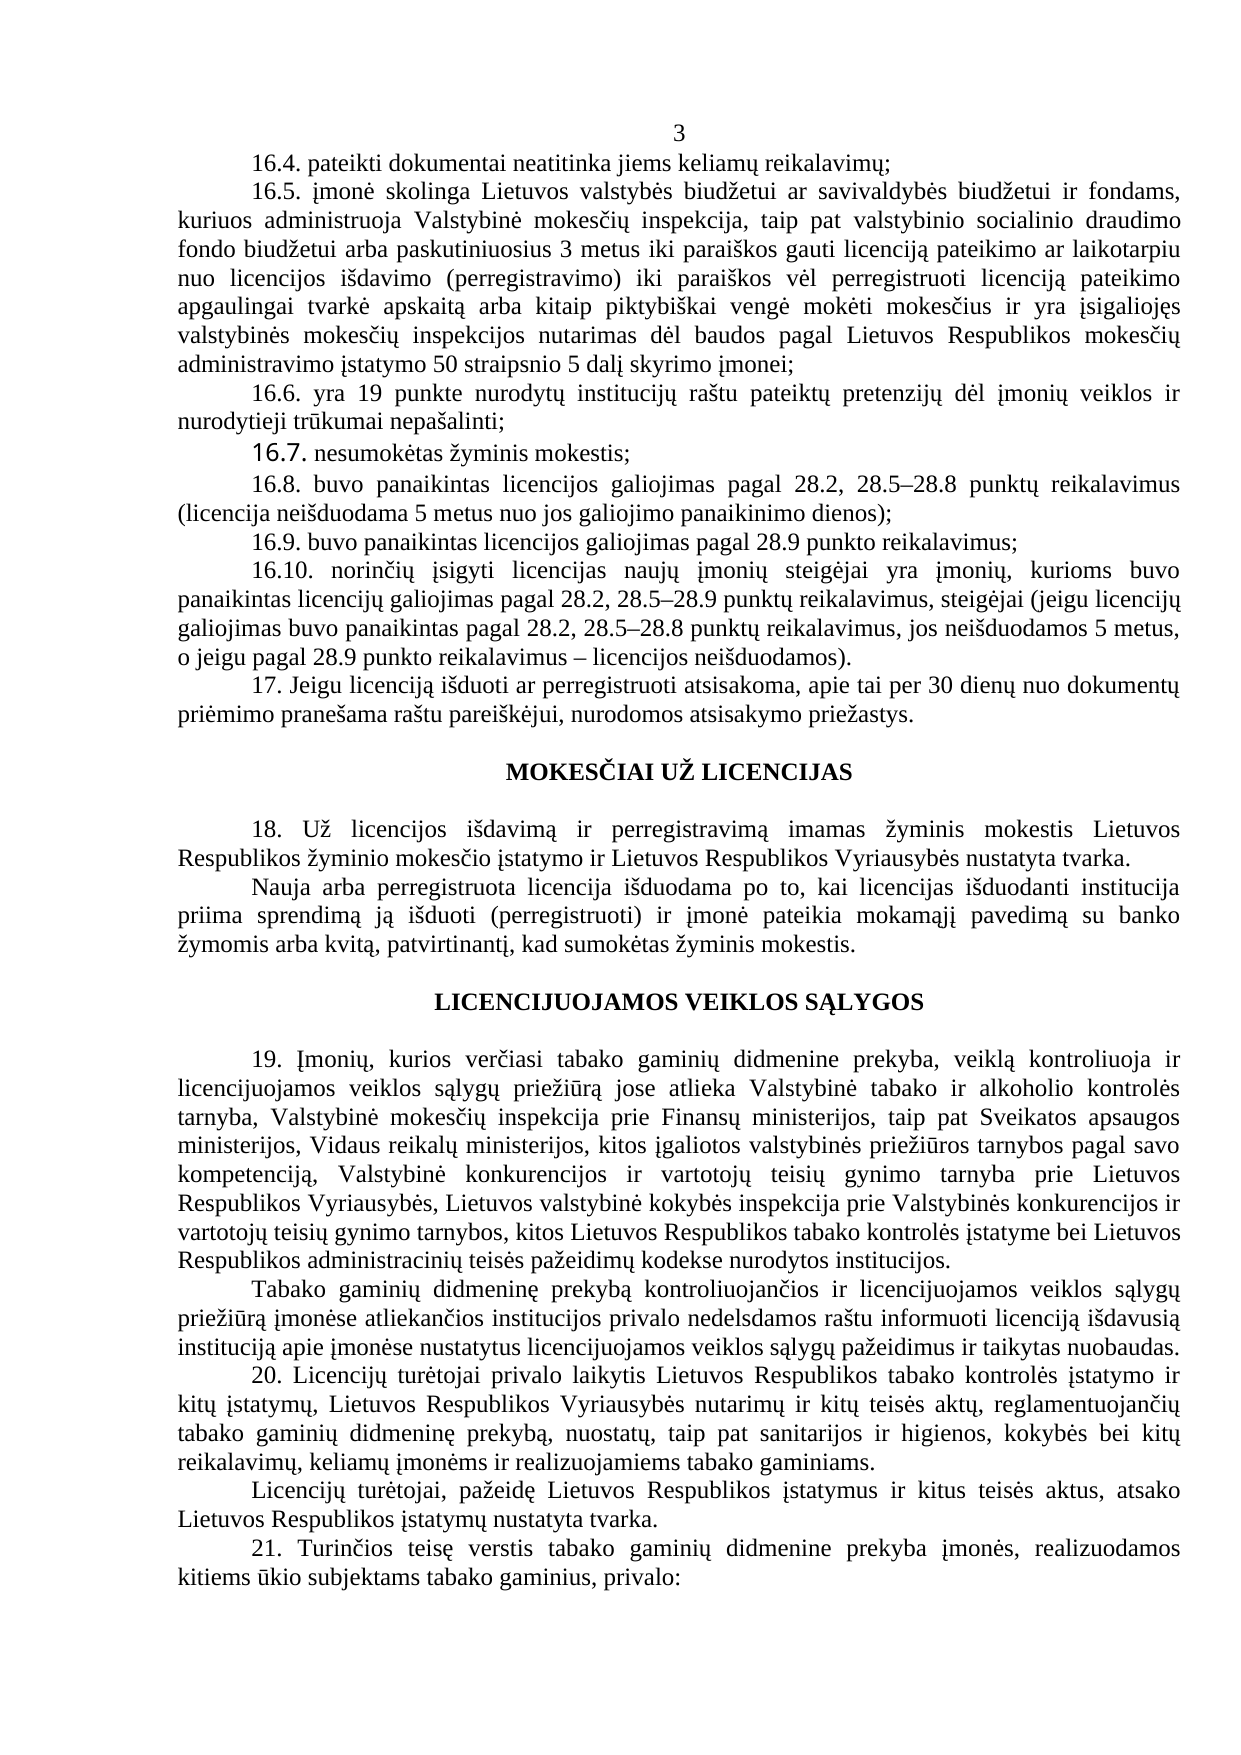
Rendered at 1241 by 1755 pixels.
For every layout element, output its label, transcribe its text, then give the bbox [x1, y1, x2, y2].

text 16.7. nesumokėtas žyminis mokestis; [177, 435, 1181, 469]
text Nauja arba perregistruota licencija išduodama po to, kai licencijas išduodanti institucija priima sprendimą ją išduoti (perregistruoti) ir įmonė pateikia mokamąjį pavedimą su banko žymomis arba kvitą, patvirtinantį, kad sumokėtas žyminis mokestis. [177, 872, 1181, 958]
text 16.9. buvo panaikintas licencijos galiojimas pagal 28.9 punkto reikalavimus; [177, 527, 1181, 555]
text 16.4. pateikti dokumentai neatitinka jiems keliamų reikalavimų; [177, 148, 1181, 176]
text 16.8. buvo panaikintas licencijos galiojimas pagal 28.2, 28.5–28.8 punktų reikalavimus (licencija neišduodama 5 metus nuo jos galiojimo panaikinimo dienos); [177, 469, 1181, 527]
text MOKESČIAI UŽ LICENCIJAS [177, 757, 1181, 785]
text 18. Už licencijos išdavimą ir perregistravimą imamas žyminis mokestis Lietuvos Respublikos žyminio mokesčio įstatymo ir Lietuvos Respublikos Vyriausybės nustatyta tvarka. [177, 814, 1181, 872]
text 16.6. yra 19 punkte nurodytų institucijų raštu pateiktų pretenzijų dėl įmonių veiklos ir nurodytieji trūkumai nepašalinti; [177, 378, 1181, 435]
text LICENCIJUOJAMOS VEIKLOS SĄLYGOS [177, 987, 1181, 1015]
text Tabako gaminių didmeninę prekybą kontroliuojančios ir licencijuojamos veiklos sąlygų priežiūrą įmonėse atliekančios institucijos privalo nedelsdamos raštu informuoti licenciją išdavusią instituciją apie įmonėse nustatytus licencijuojamos veiklos sąlygų pažeidimus ir taikytas nuobaudas. [177, 1274, 1181, 1360]
text Licencijų turėtojai, pažeidę Lietuvos Respublikos įstatymus ir kitus teisės aktus, atsako Lietuvos Respublikos įstatymų nustatyta tvarka. [177, 1475, 1181, 1533]
text 19. Įmonių, kurios verčiasi tabako gaminių didmenine prekyba, veiklą kontroliuoja ir licencijuojamos veiklos sąlygų priežiūrą jose atlieka Valstybinė tabako ir alkoholio kontrolės tarnyba, Valstybinė mokesčių inspekcija prie Finansų ministerijos, taip pat Sveikatos apsaugos ministerijos, Vidaus reikalų ministerijos, kitos įgaliotos valstybinės priežiūros tarnybos pagal savo kompetenciją, Valstybinė konkurencijos ir vartotojų teisių gynimo tarnyba prie Lietuvos Respublikos Vyriausybės, Lietuvos valstybinė kokybės inspekcija prie Valstybinės konkurencijos ir vartotojų teisių gynimo tarnybos, kitos Lietuvos Respublikos tabako kontrolės įstatyme bei Lietuvos Respublikos administracinių teisės pažeidimų kodekse nurodytos institucijos. [177, 1044, 1181, 1274]
text 16.10. norinčių įsigyti licencijas naujų įmonių steigėjai yra įmonių, kurioms buvo panaikintas licencijų galiojimas pagal 28.2, 28.5–28.9 punktų reikalavimus, steigėjai (jeigu licencijų galiojimas buvo panaikintas pagal 28.2, 28.5–28.8 punktų reikalavimus, jos neišduodamos 5 metus, o jeigu pagal 28.9 punkto reikalavimus – licencijos neišduodamos). [177, 555, 1181, 670]
text 17. Jeigu licenciją išduoti ar perregistruoti atsisakoma, apie tai per 30 dienų nuo dokumentų priėmimo pranešama raštu pareiškėjui, nurodomos atsisakymo priežastys. [177, 670, 1181, 728]
text 21. Turinčios teisę verstis tabako gaminių didmenine prekyba įmonės, realizuodamos kitiems ūkio subjektams tabako gaminius, privalo: [177, 1533, 1181, 1590]
text 20. Licencijų turėtojai privalo laikytis Lietuvos Respublikos tabako kontrolės įstatymo ir kitų įstatymų, Lietuvos Respublikos Vyriausybės nutarimų ir kitų teisės aktų, reglamentuojančių tabako gaminių didmeninę prekybą, nuostatų, taip pat sanitarijos ir higienos, kokybės bei kitų reikalavimų, keliamų įmonėms ir realizuojamiems tabako gaminiams. [177, 1360, 1181, 1475]
text 16.5. įmonė skolinga Lietuvos valstybės biudžetui ar savivaldybės biudžetui ir fondams, kuriuos administruoja Valstybinė mokesčių inspekcija, taip pat valstybinio socialinio draudimo fondo biudžetui arba paskutiniuosius 3 metus iki paraiškos gauti licenciją pateikimo ar laikotarpiu nuo licencijos išdavimo (perregistravimo) iki paraiškos vėl perregistruoti licenciją pateikimo apgaulingai tvarkė apskaitą arba kitaip piktybiškai vengė mokėti mokesčius ir yra įsigaliojęs valstybinės mokesčių inspekcijos nutarimas dėl baudos pagal Lietuvos Respublikos mokesčių administravimo įstatymo 50 straipsnio 5 dalį skyrimo įmonei; [177, 176, 1181, 378]
